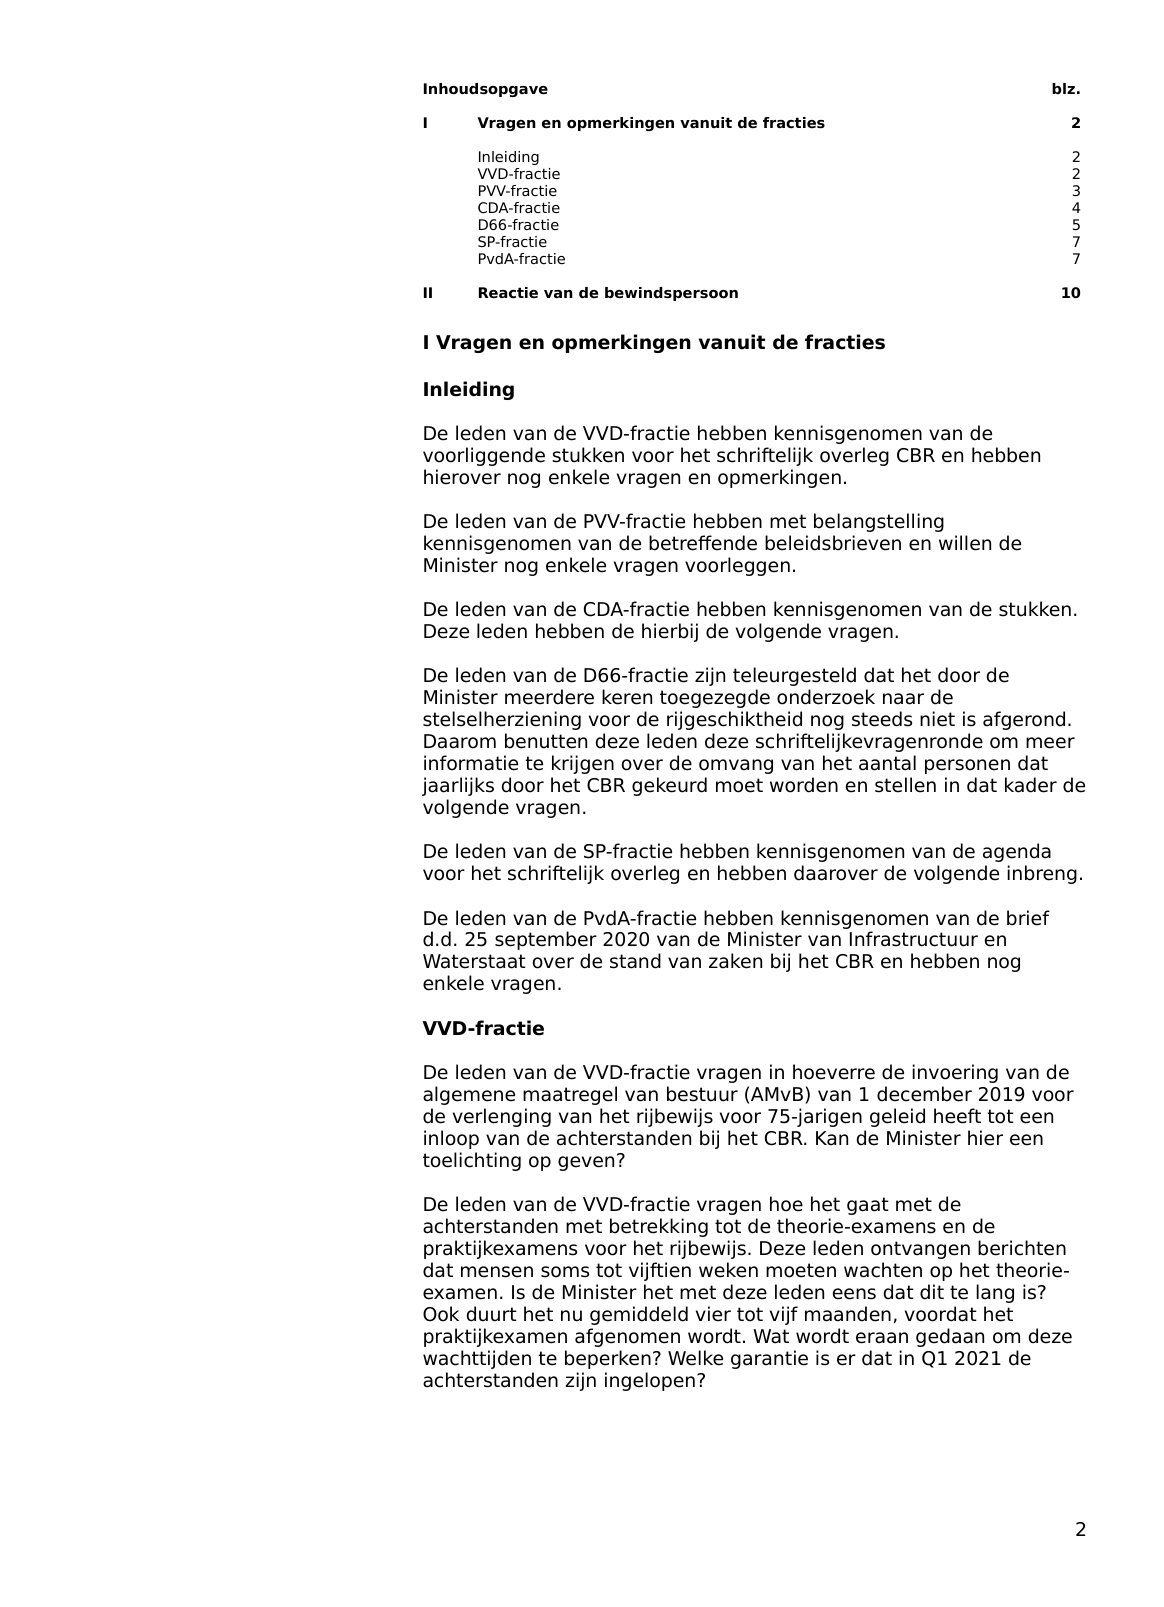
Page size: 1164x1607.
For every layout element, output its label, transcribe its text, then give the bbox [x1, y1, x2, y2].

table_header blz. [993, 81, 1087, 98]
table_cell [422, 183, 471, 200]
table_cell 4 [993, 200, 1087, 217]
table_cell [471, 268, 993, 285]
table_cell [993, 98, 1087, 115]
text De leden van de PvdA-fractie hebben kennisgenomen van de brief d.d. 25 september 2020 van de Minister van Infrastructuur en Waterstaat over de stand van zaken bij het CBR en hebben nog enkele vragen. [422, 907, 1087, 995]
table_cell 2 [993, 149, 1087, 166]
table_cell [422, 234, 471, 251]
text De leden van de SP-fractie hebben kennisgenomen van de agenda voor het schriftelijk overleg en hebben daarover de volgende inbreng. [422, 841, 1087, 885]
table_cell 5 [993, 217, 1087, 234]
table_cell 7 [993, 234, 1087, 251]
table_cell PVV-fractie [471, 183, 993, 200]
table_cell I [422, 115, 471, 132]
text De leden van de VVD-fractie vragen in hoeverre de invoering van de algemene maatregel van bestuur (AMvB) van 1 december 2019 voor de verlenging van het rijbewijs voor 75-jarigen geleid heeft tot een inloop van de achterstanden bij het CBR. Kan de Minister hier een toelichting op geven? [422, 1062, 1087, 1172]
table_cell [471, 132, 993, 149]
subtitle Inleiding [422, 379, 1087, 401]
subtitle VVD-fractie [422, 1017, 1087, 1039]
table_cell [993, 132, 1087, 149]
table_cell [993, 268, 1087, 285]
table_cell [471, 98, 993, 115]
table_cell [422, 166, 471, 183]
table_cell SP-fractie [471, 234, 993, 251]
table_cell [422, 132, 471, 149]
table_cell Inleiding [471, 149, 993, 166]
table_cell [422, 98, 471, 115]
table_cell VVD-fractie [471, 166, 993, 183]
table_cell 7 [993, 251, 1087, 268]
table_cell [422, 268, 471, 285]
table_cell 2 [993, 166, 1087, 183]
text De leden van de CDA-fractie hebben kennisgenomen van de stukken. Deze leden hebben de hierbij de volgende vragen. [422, 599, 1087, 643]
table_cell PvdA-fractie [471, 251, 993, 268]
subtitle I Vragen en opmerkingen vanuit de fracties [422, 332, 1087, 354]
table_cell Reactie van de bewindspersoon [471, 285, 993, 302]
table_cell D66-fractie [471, 217, 993, 234]
table_cell [422, 200, 471, 217]
text De leden van de D66-fractie zijn teleurgesteld dat het door de Minister meerdere keren toegezegde onderzoek naar de stelselherziening voor de rijgeschiktheid nog steeds niet is afgerond. Daarom benutten deze leden deze schriftelijkevragenronde om meer informatie te krijgen over de omvang van het aantal personen dat jaarlijks door het CBR gekeurd moet worden en stellen in dat kader de volgende vragen. [422, 665, 1087, 819]
table_cell Vragen en opmerkingen vanuit de fracties [471, 115, 993, 132]
table_cell [422, 217, 471, 234]
text De leden van de VVD-fractie hebben kennisgenomen van de voorliggende stukken voor het schriftelijk overleg CBR en hebben hierover nog enkele vragen en opmerkingen. [422, 423, 1087, 489]
text De leden van de VVD-fractie vragen hoe het gaat met de achterstanden met betrekking tot de theorie-examens en de praktijkexamens voor het rijbewijs. Deze leden ontvangen berichten dat mensen soms tot vijftien weken moeten wachten op het theorie-examen. Is de Minister het met deze leden eens dat dit te lang is? Ook duurt het nu gemiddeld vier tot vijf maanden, voordat het praktijkexamen afgenomen wordt. Wat wordt eraan gedaan om deze wachttijden te beperken? Welke garantie is er dat in Q1 2021 de achterstanden zijn ingelopen? [422, 1194, 1087, 1392]
table_cell 10 [993, 285, 1087, 302]
table_cell [422, 149, 471, 166]
table_cell 3 [993, 183, 1087, 200]
table_cell II [422, 285, 471, 302]
table_cell 2 [993, 115, 1087, 132]
table_cell [422, 251, 471, 268]
text De leden van de PVV-fractie hebben met belangstelling kennisgenomen van de betreffende beleidsbrieven en willen de Minister nog enkele vragen voorleggen. [422, 511, 1087, 577]
table_header Inhoudsopgave [422, 81, 993, 98]
table_cell CDA-fractie [471, 200, 993, 217]
